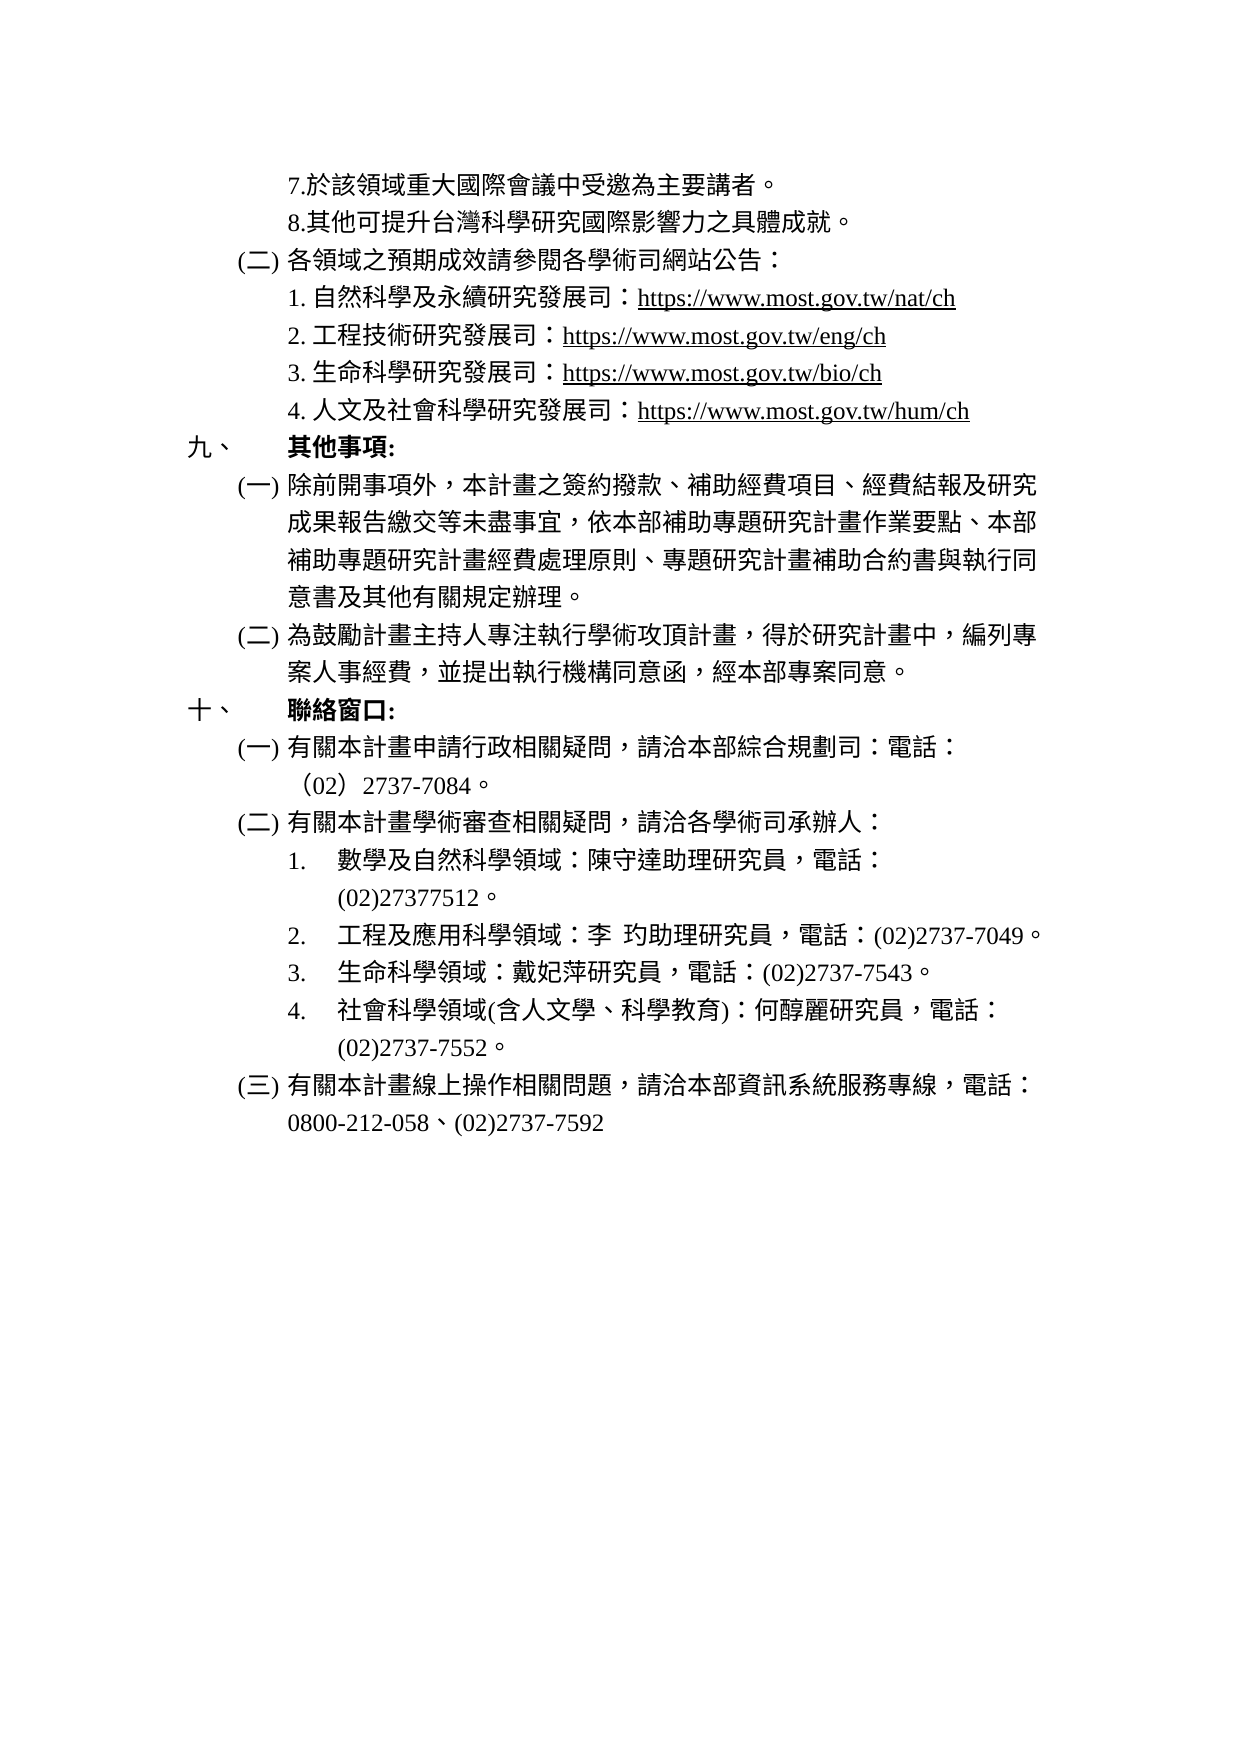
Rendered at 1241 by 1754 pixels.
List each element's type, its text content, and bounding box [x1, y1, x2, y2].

list 社會科學領域(含人文學、科學教育)：何醇麗研究員，電話：(02)2737-7552。 [287, 989, 1053, 1064]
list 2. 工程技術研究發展司：https://www.most.gov.tw/eng/ch [287, 314, 1053, 352]
list 生命科學領域：戴妃萍研究員，電話：(02)2737-7543。 [287, 952, 1053, 989]
list 工程及應用科學領域：李 玓助理研究員，電話：(02)2737-7049。 [287, 914, 1053, 952]
text 7.於該領域重大國際會議中受邀為主要講者。 [237, 164, 1053, 202]
list 各領域之預期成效請參閱各學術司網站公告： [237, 239, 1053, 277]
list 有關本計畫線上操作相關問題，請洽本部資訊系統服務專線，電話：0800-212-058、(02)2737-7592 [237, 1064, 1053, 1139]
list 有關本計畫學術審查相關疑問，請洽各學術司承辦人： [237, 802, 1053, 839]
list 其他事項: [187, 427, 1053, 464]
list 4. 人文及社會科學研究發展司：https://www.most.gov.tw/hum/ch [287, 389, 1053, 427]
list 1. 自然科學及永續研究發展司：https://www.most.gov.tw/nat/ch [287, 277, 1053, 314]
text 8.其他可提升台灣科學研究國際影響力之具體成就。 [237, 202, 1053, 239]
list 數學及自然科學領域：陳守達助理研究員，電話：(02)27377512。 [287, 839, 1053, 914]
list 有關本計畫申請行政相關疑問，請洽本部綜合規劃司：電話：（02）2737-7084。 [237, 727, 1053, 802]
list 聯絡窗口: [187, 689, 1053, 727]
list 為鼓勵計畫主持人專注執行學術攻頂計畫，得於研究計畫中，編列專案人事經費，並提出執行機構同意函，經本部專案同意。 [237, 614, 1053, 689]
list 3. 生命科學研究發展司：https://www.most.gov.tw/bio/ch [287, 352, 1053, 389]
list 除前開事項外，本計畫之簽約撥款、補助經費項目、經費結報及研究成果報告繳交等未盡事宜，依本部補助專題研究計畫作業要點、本部補助專題研究計畫經費處理原則、專題研究計畫補助合約書與執行同意書及其他有關規定辦理。 [237, 464, 1053, 614]
